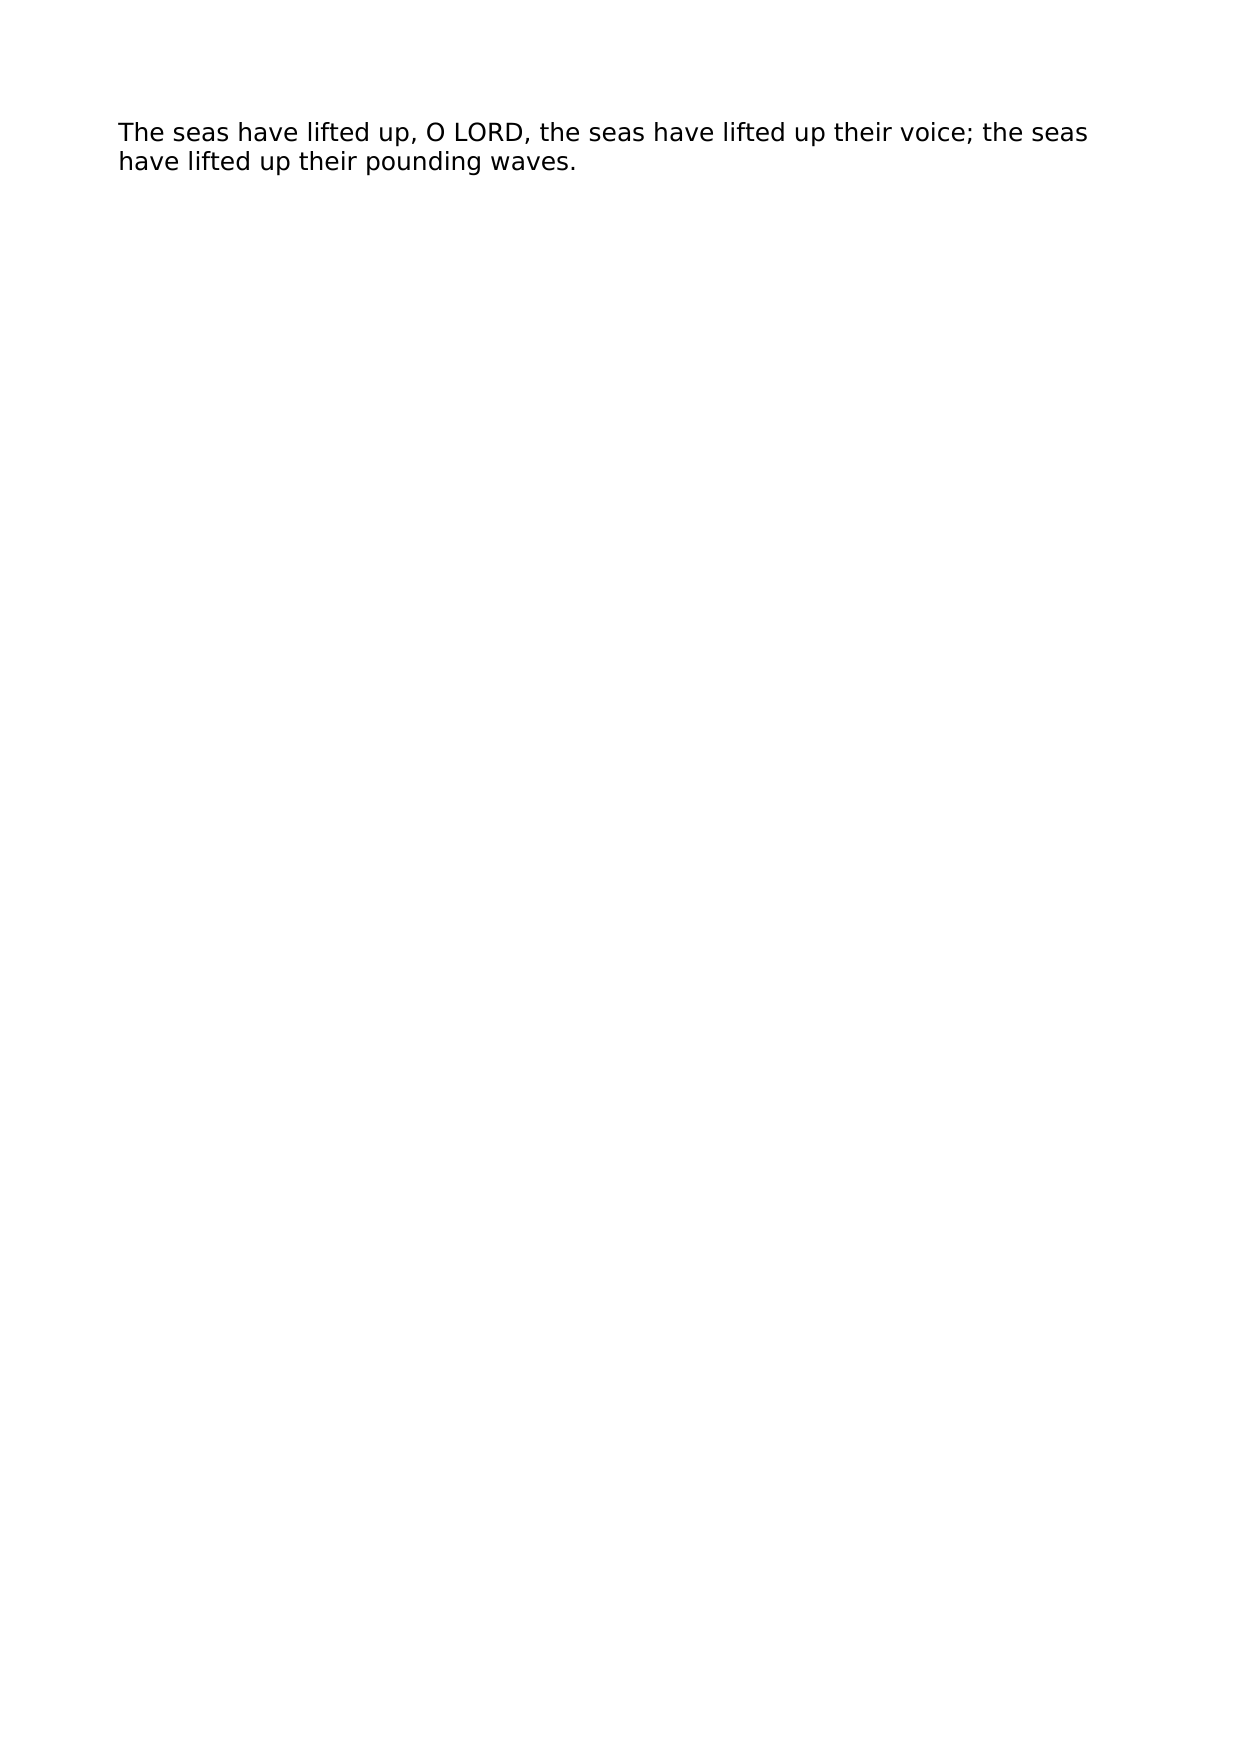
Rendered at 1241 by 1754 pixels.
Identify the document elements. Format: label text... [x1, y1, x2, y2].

text The seas have lifted up, O LORD, the seas have lifted up their voice; the seas have lifted up their pounding waves. [118, 118, 1122, 176]
